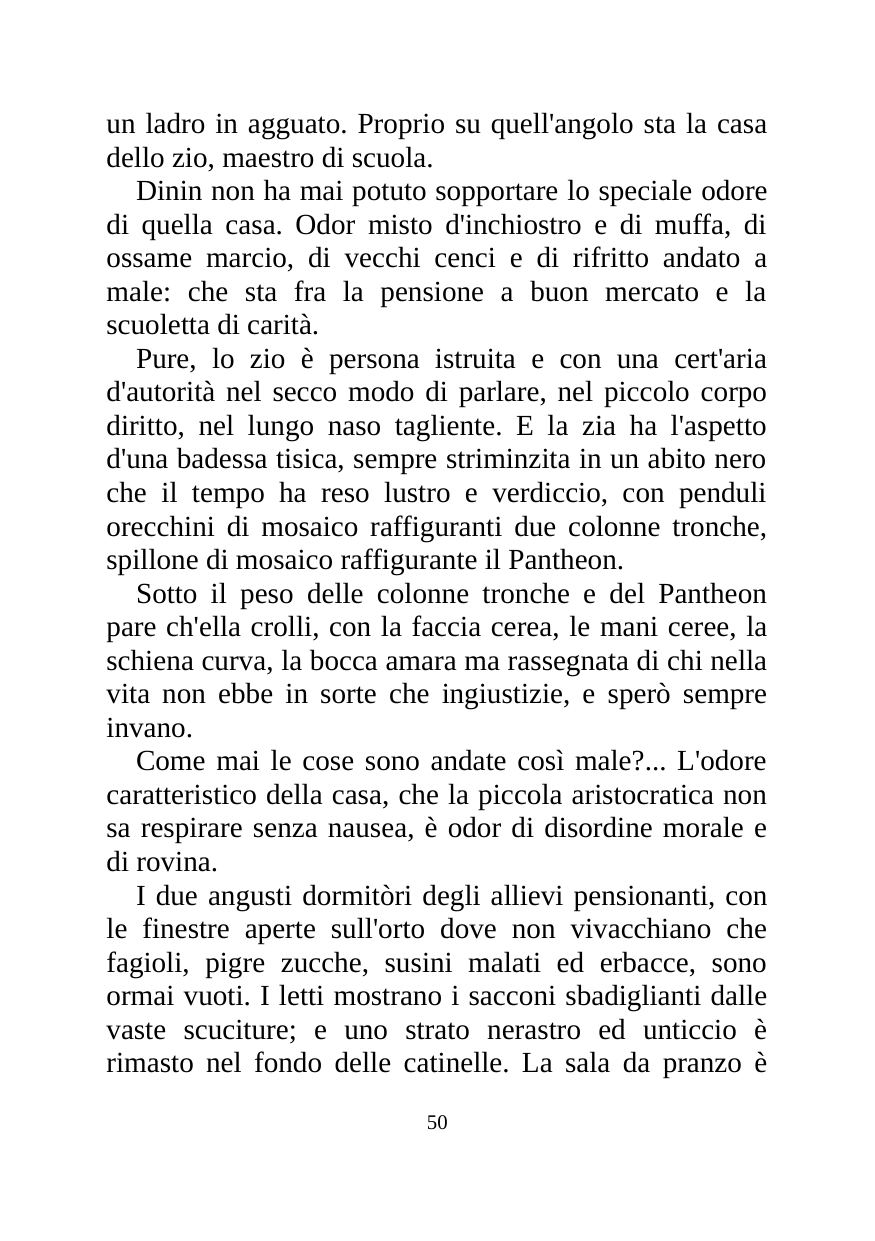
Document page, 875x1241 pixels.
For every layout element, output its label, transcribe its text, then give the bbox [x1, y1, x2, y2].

text un ladro in agguato. Proprio su quell'angolo sta la casa dello zio, maestro di scuola. [106, 106, 768, 173]
text I due angusti dormitòri degli allievi pensionanti, con le finestre aperte sull'orto dove non vivacchiano che fagioli, pigre zucche, susini malati ed erbacce, sono ormai vuoti. I letti mostrano i sacconi sbadiglianti dalle vaste scuciture; e uno strato nerastro ed unticcio è rimasto nel fondo delle catinelle. La sala da pranzo è [106, 878, 768, 1079]
text Pure, lo zio è persona istruita e con una cert'aria d'autorità nel secco modo di parlare, nel piccolo corpo diritto, nel lungo naso tagliente. E la zia ha l'aspetto d'una badessa tisica, sempre striminzita in un abito nero che il tempo ha reso lustro e verdiccio, con penduli orecchini di mosaico raffiguranti due colonne tronche, spillone di mosaico raffigurante il Pantheon. [106, 341, 768, 576]
text Dinin non ha mai potuto sopportare lo speciale odore di quella casa. Odor misto d'inchiostro e di muffa, di ossame marcio, di vecchi cenci e di rifritto andato a male: che sta fra la pensione a buon mercato e la scuoletta di carità. [106, 173, 768, 341]
text Sotto il peso delle colonne tronche e del Pantheon pare ch'ella crolli, con la faccia cerea, le mani ceree, la schiena curva, la bocca amara ma rassegnata di chi nella vita non ebbe in sorte che ingiustizie, e sperò sempre invano. [106, 576, 768, 743]
text Come mai le cose sono andate così male?... L'odore caratteristico della casa, che la piccola aristocratica non sa respirare senza nausea, è odor di disordine morale e di rovina. [106, 743, 768, 878]
